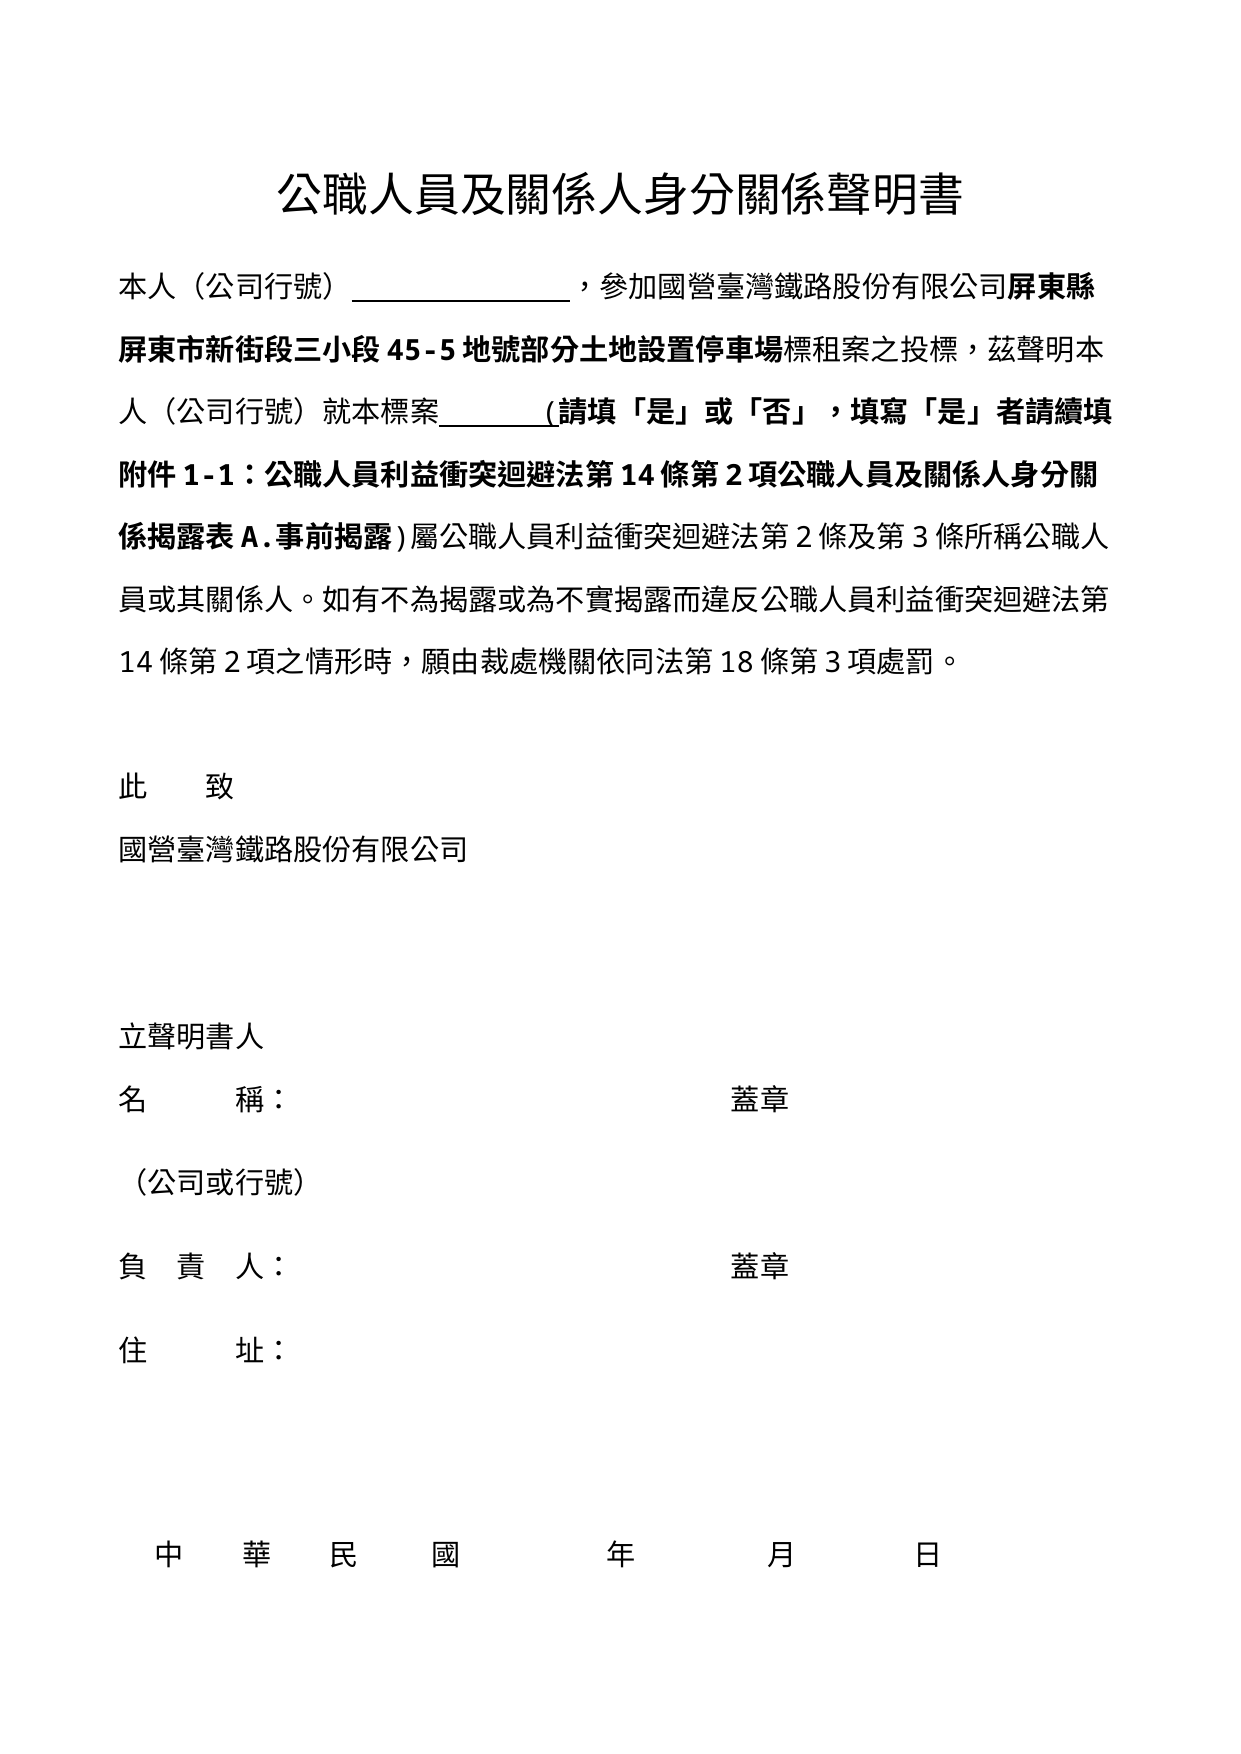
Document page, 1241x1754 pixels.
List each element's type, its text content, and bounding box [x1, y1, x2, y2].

text 本人（公司行號） ，參加國營臺灣鐵路股份有限公司屏東縣屏東市新街段三小段45-5地號部分土地設置停車場標租案之投標，茲聲明本人（公司行號）就本標案 (請填「是」或「否」，填寫「是」者請續填附件1-1：公職人員利益衝突迴避法第14條第2項公職人員及關係人身分關係揭露表A.事前揭露)屬公職人員利益衝突迴避法第2條及第3條所稱公職人員或其關係人。如有不為揭露或為不實揭露而違反公職人員利益衝突迴避法第14條第2項之情形時，願由裁處機關依同法第18條第3項處罰。 [118, 243, 1122, 681]
text 國營臺灣鐵路股份有限公司 [118, 806, 1122, 868]
text 此 致 [118, 743, 1122, 806]
text 公職人員及關係人身分關係聲明書 [118, 118, 1122, 243]
text （公司或行號） [118, 1139, 1122, 1202]
text 負 責 人： 蓋章 [118, 1223, 1122, 1286]
text 立聲明書人 [118, 993, 1122, 1056]
text 中 華 民 國 年 月 日 [118, 1532, 1122, 1574]
text 名 稱： 蓋章 [118, 1056, 1122, 1118]
text 住 址： [118, 1307, 1122, 1369]
